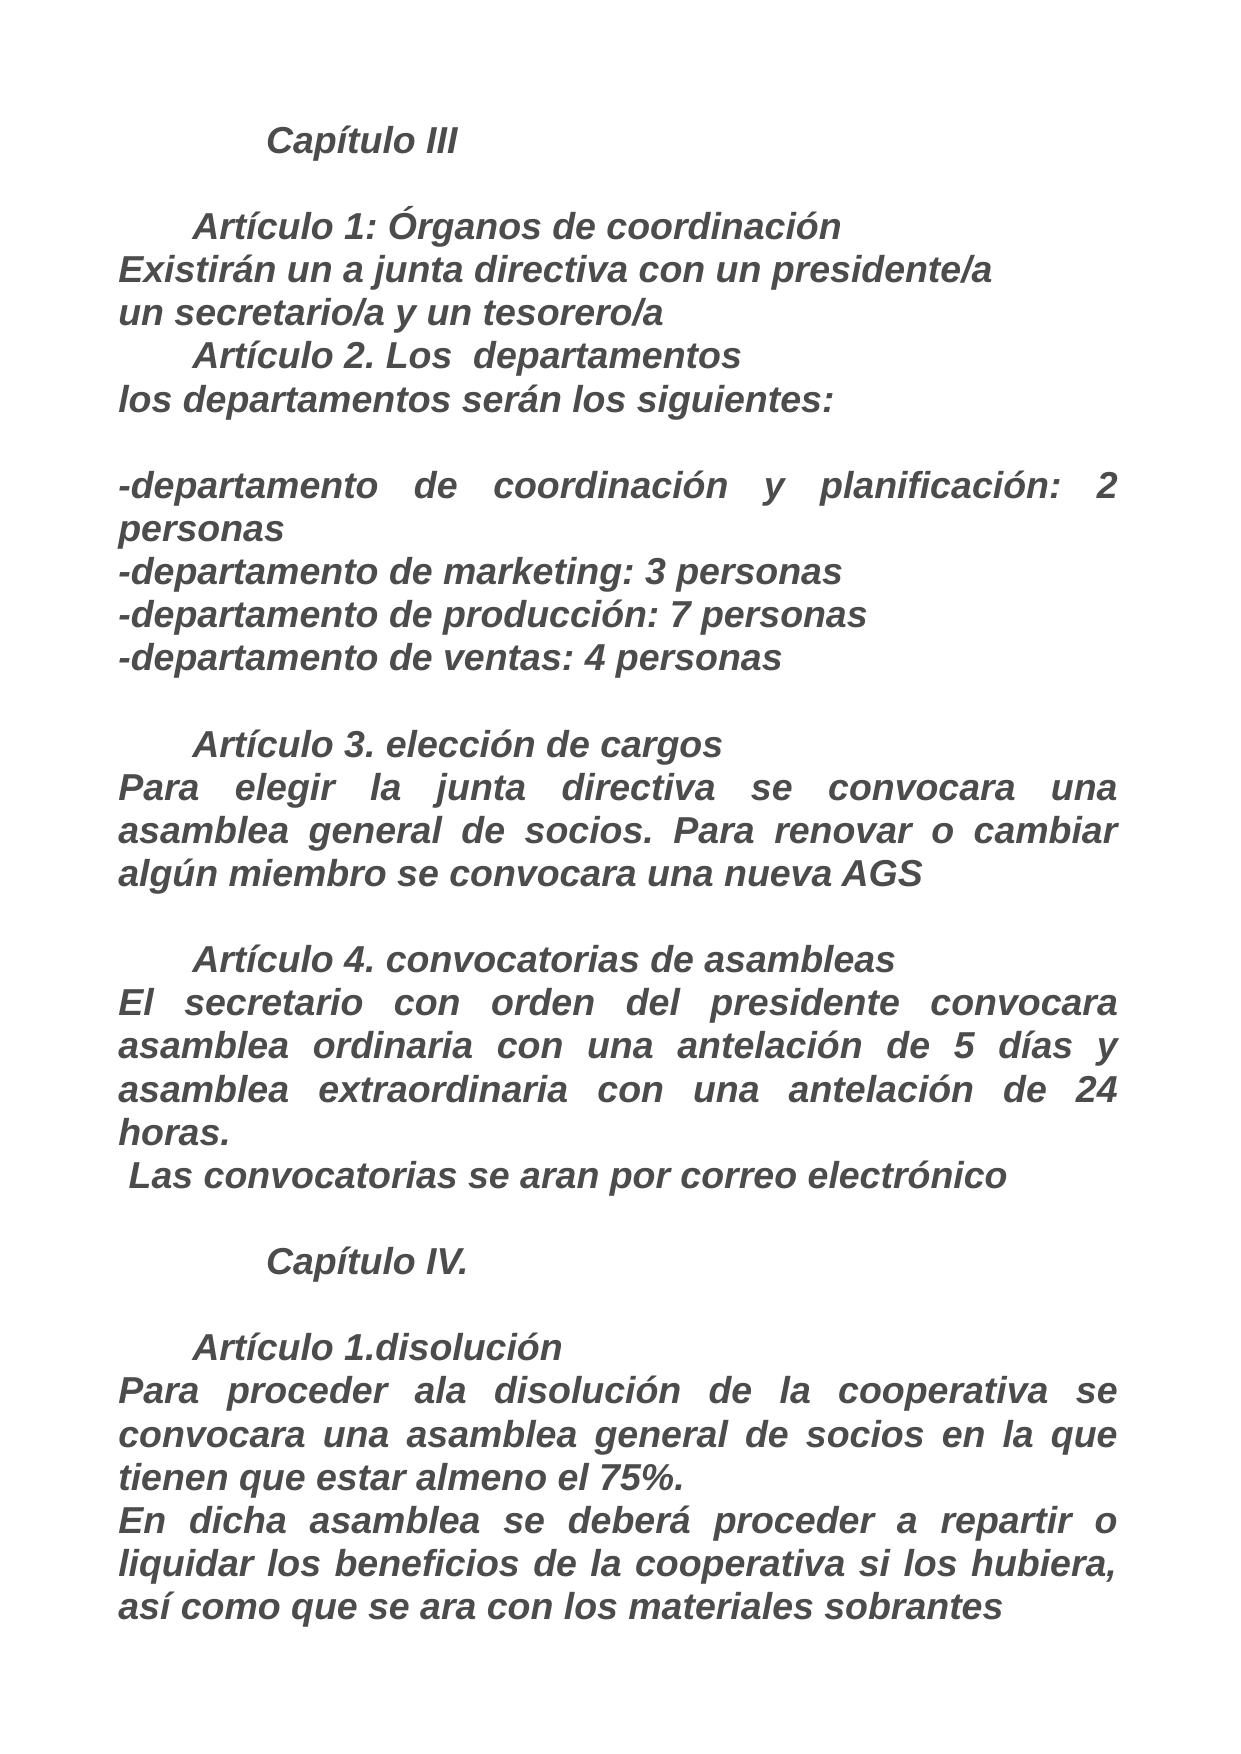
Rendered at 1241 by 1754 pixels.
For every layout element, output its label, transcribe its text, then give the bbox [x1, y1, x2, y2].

text Para proceder ala disolución de la cooperativa se convocara una asamblea general de socios en la que tienen que estar almeno el 75%. [118, 1369, 1122, 1498]
text Las convocatorias se aran por correo electrónico [118, 1153, 1122, 1196]
text Para elegir la junta directiva se convocara una asamblea general de socios. Para renovar o cambiar algún miembro se convocara una nueva AGS [118, 765, 1122, 894]
text Capítulo IV. [118, 1239, 1122, 1282]
text En dicha asamblea se deberá proceder a repartir o liquidar los beneficios de la cooperativa si los hubiera, así como que se ara con los materiales sobrantes [118, 1498, 1122, 1627]
text un secretario/a y un tesorero/a [118, 291, 1122, 334]
text -departamento de producción: 7 personas [118, 592, 1122, 636]
text Artículo 2. Los departamentos [118, 334, 1122, 377]
text Existirán un a junta directiva con un presidente/a [118, 247, 1122, 291]
text El secretario con orden del presidente convocara asamblea ordinaria con una antelación de 5 días y asamblea extraordinaria con una antelación de 24 horas. [118, 981, 1122, 1153]
text Capítulo III [118, 118, 1122, 161]
text Artículo 3. elección de cargos [118, 722, 1122, 765]
text Artículo 4. convocatorias de asambleas [118, 937, 1122, 981]
text -departamento de ventas: 4 personas [118, 636, 1122, 679]
text Artículo 1.disolución [118, 1326, 1122, 1369]
text -departamento de marketing: 3 personas [118, 549, 1122, 592]
text Artículo 1: Órganos de coordinación [118, 204, 1122, 247]
text los departamentos serán los siguientes: [118, 377, 1122, 420]
text -departamento de coordinación y planificación: 2 personas [118, 463, 1122, 549]
